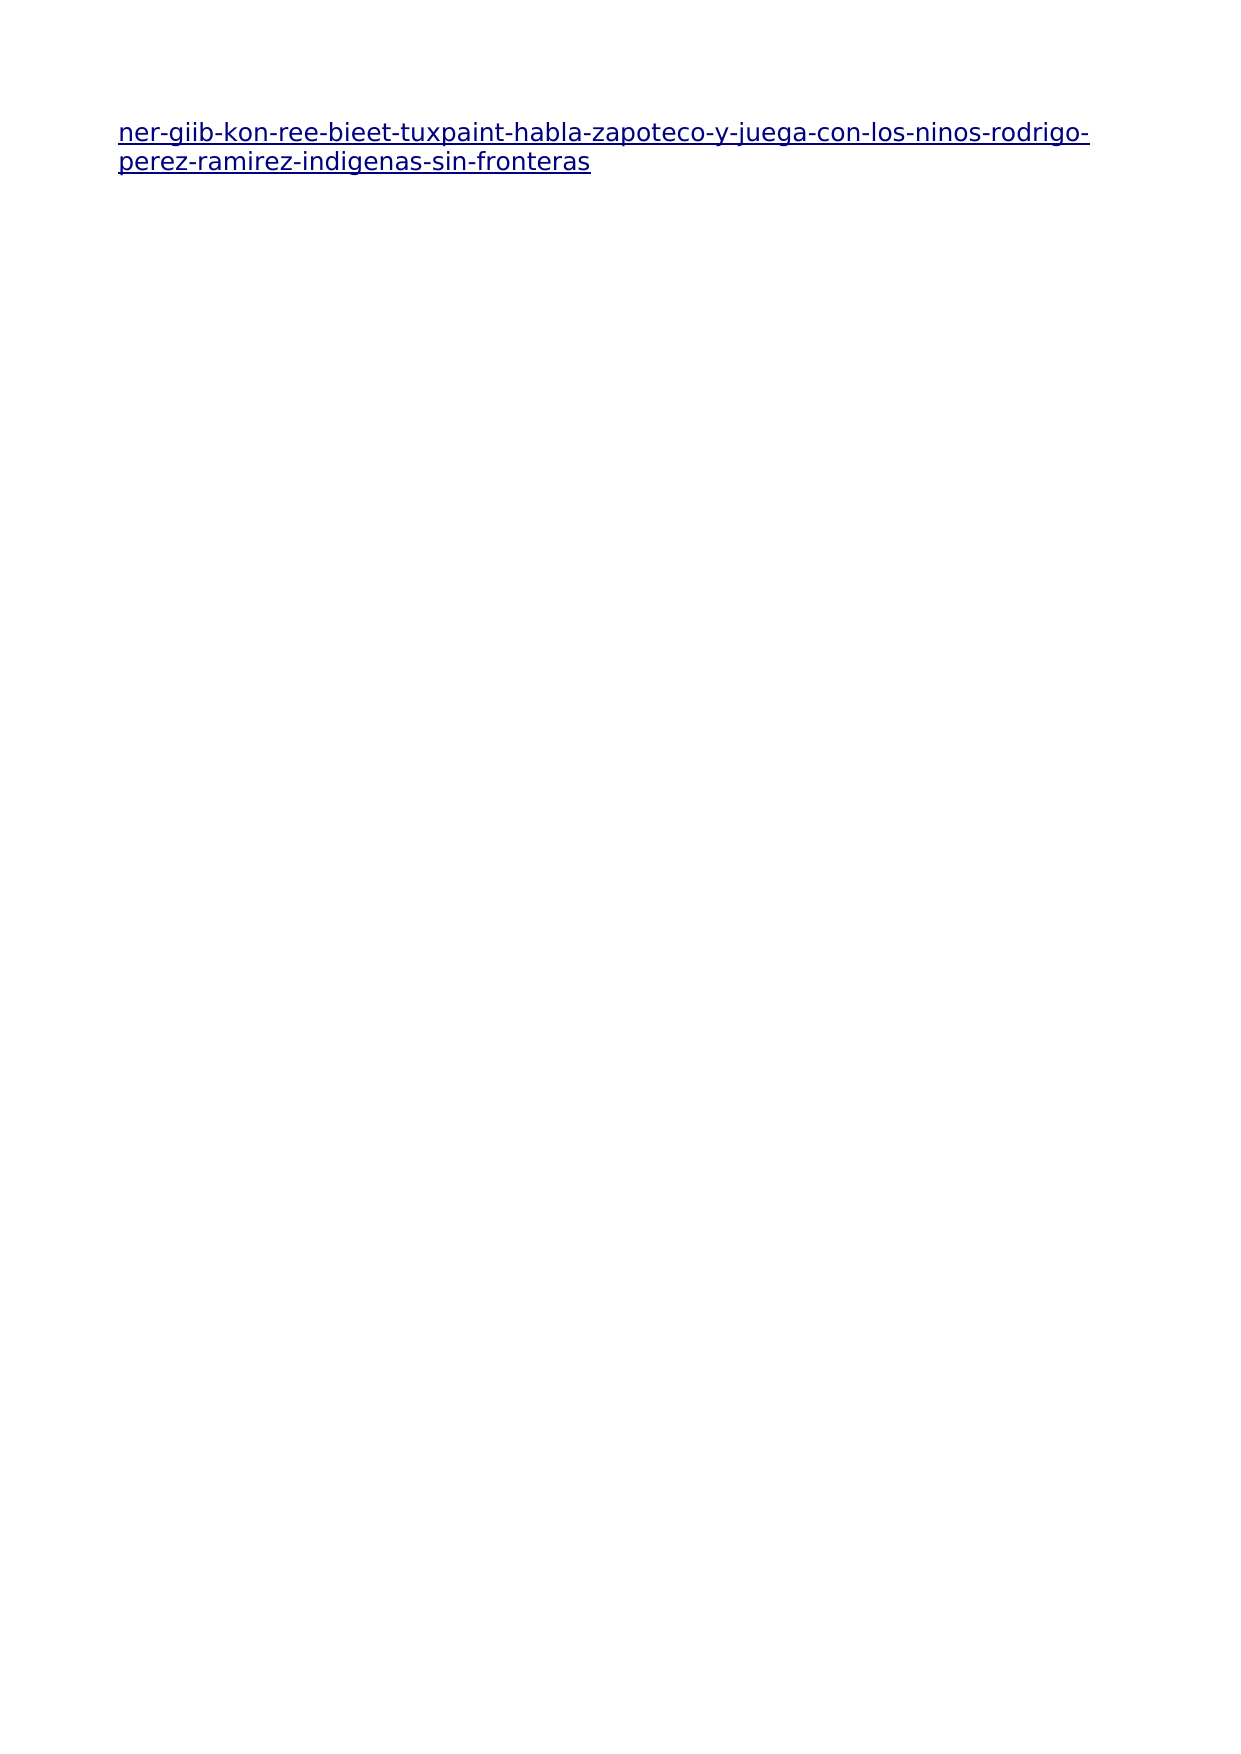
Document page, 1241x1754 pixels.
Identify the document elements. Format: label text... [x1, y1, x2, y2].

text ner-giib-kon-ree-bieet-tuxpaint-habla-zapoteco-y-juega-con-los-ninos-rodrigo-perez-ramirez-indigenas-sin-fronteras [118, 118, 1122, 206]
